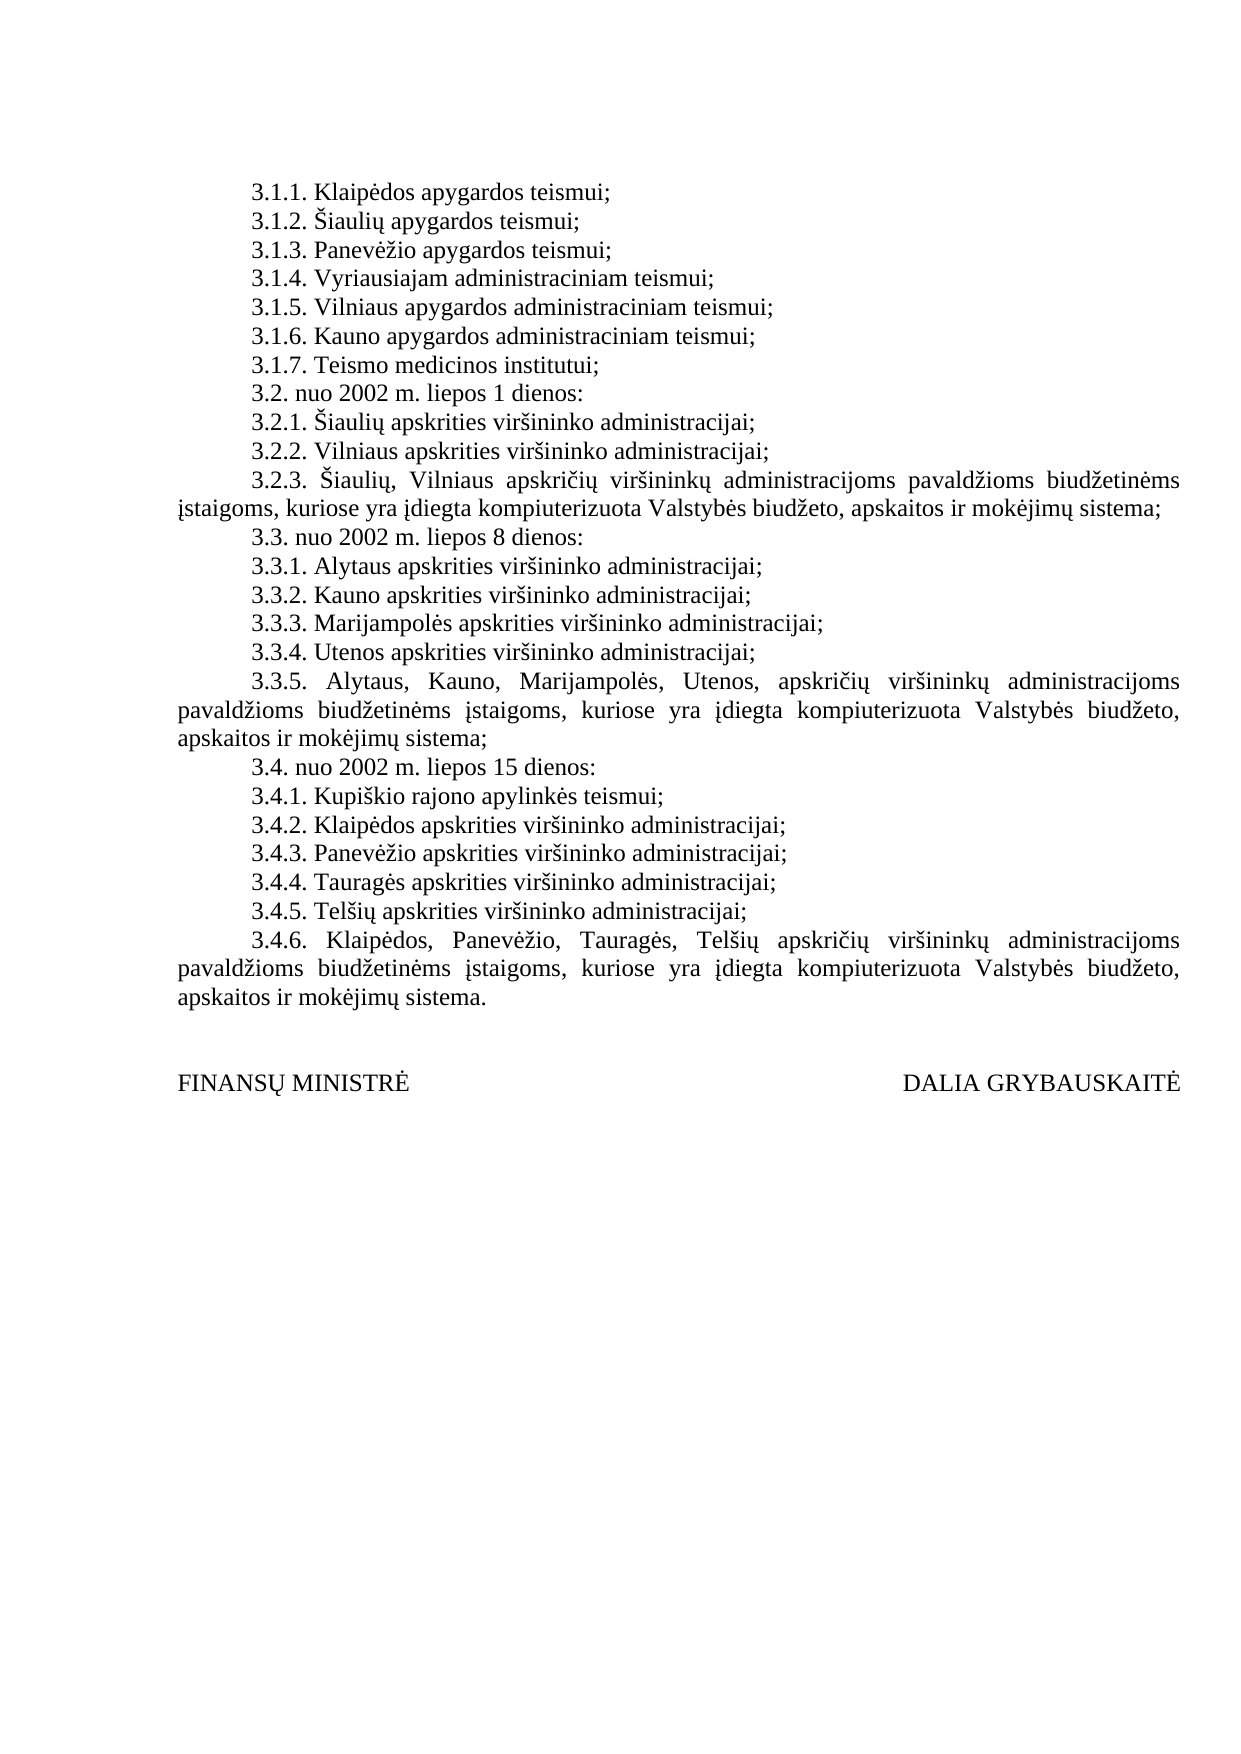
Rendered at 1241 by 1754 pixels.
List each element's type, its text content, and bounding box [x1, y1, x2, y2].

text 3.3.2. Kauno apskrities viršininko administracijai; [177, 580, 1181, 608]
text 3.3.5. Alytaus, Kauno, Marijampolės, Utenos, apskričių viršininkų administracijoms pavaldžioms biudžetinėms įstaigoms, kuriose yra įdiegta kompiuterizuota Valstybės biudžeto, apskaitos ir mokėjimų sistema; [177, 666, 1181, 752]
text 3.4.6. Klaipėdos, Panevėžio, Tauragės, Telšių apskričių viršininkų administracijoms pavaldžioms biudžetinėms įstaigoms, kuriose yra įdiegta kompiuterizuota Valstybės biudžeto, apskaitos ir mokėjimų sistema. [177, 925, 1181, 1011]
text 3.2.1. Šiaulių apskrities viršininko administracijai; [177, 407, 1181, 436]
text 3.2.2. Vilniaus apskrities viršininko administracijai; [177, 436, 1181, 465]
text 3.3.3. Marijampolės apskrities viršininko administracijai; [177, 608, 1181, 637]
text 3.1.4. Vyriausiajam administraciniam teismui; [177, 263, 1181, 292]
text 3.4.2. Klaipėdos apskrities viršininko administracijai; [177, 810, 1181, 838]
text 3.1.5. Vilniaus apygardos administraciniam teismui; [177, 292, 1181, 321]
text 3.3. nuo 2002 m. liepos 8 dienos: [177, 522, 1181, 551]
text 3.2. nuo 2002 m. liepos 1 dienos: [177, 378, 1181, 407]
text 3.1.7. Teismo medicinos institutui; [177, 350, 1181, 378]
text 3.4. nuo 2002 m. liepos 15 dienos: [177, 752, 1181, 781]
text FINANSŲ MINISTRĖ DALIA GRYBAUSKAITĖ [177, 1068, 1181, 1097]
text 3.1.3. Panevėžio apygardos teismui; [177, 235, 1181, 263]
text 3.4.1. Kupiškio rajono apylinkės teismui; [177, 781, 1181, 810]
text 3.4.5. Telšių apskrities viršininko administracijai; [177, 896, 1181, 925]
text 3.3.1. Alytaus apskrities viršininko administracijai; [177, 551, 1181, 580]
text 3.4.4. Tauragės apskrities viršininko administracijai; [177, 867, 1181, 896]
text 3.1.1. Klaipėdos apygardos teismui; [177, 177, 1181, 206]
text 3.3.4. Utenos apskrities viršininko administracijai; [177, 637, 1181, 666]
text 3.2.3. Šiaulių, Vilniaus apskričių viršininkų administracijoms pavaldžioms biudžetinėms įstaigoms, kuriose yra įdiegta kompiuterizuota Valstybės biudžeto, apskaitos ir mokėjimų sistema; [177, 465, 1181, 522]
text 3.1.2. Šiaulių apygardos teismui; [177, 206, 1181, 235]
text 3.1.6. Kauno apygardos administraciniam teismui; [177, 321, 1181, 350]
text 3.4.3. Panevėžio apskrities viršininko administracijai; [177, 838, 1181, 867]
